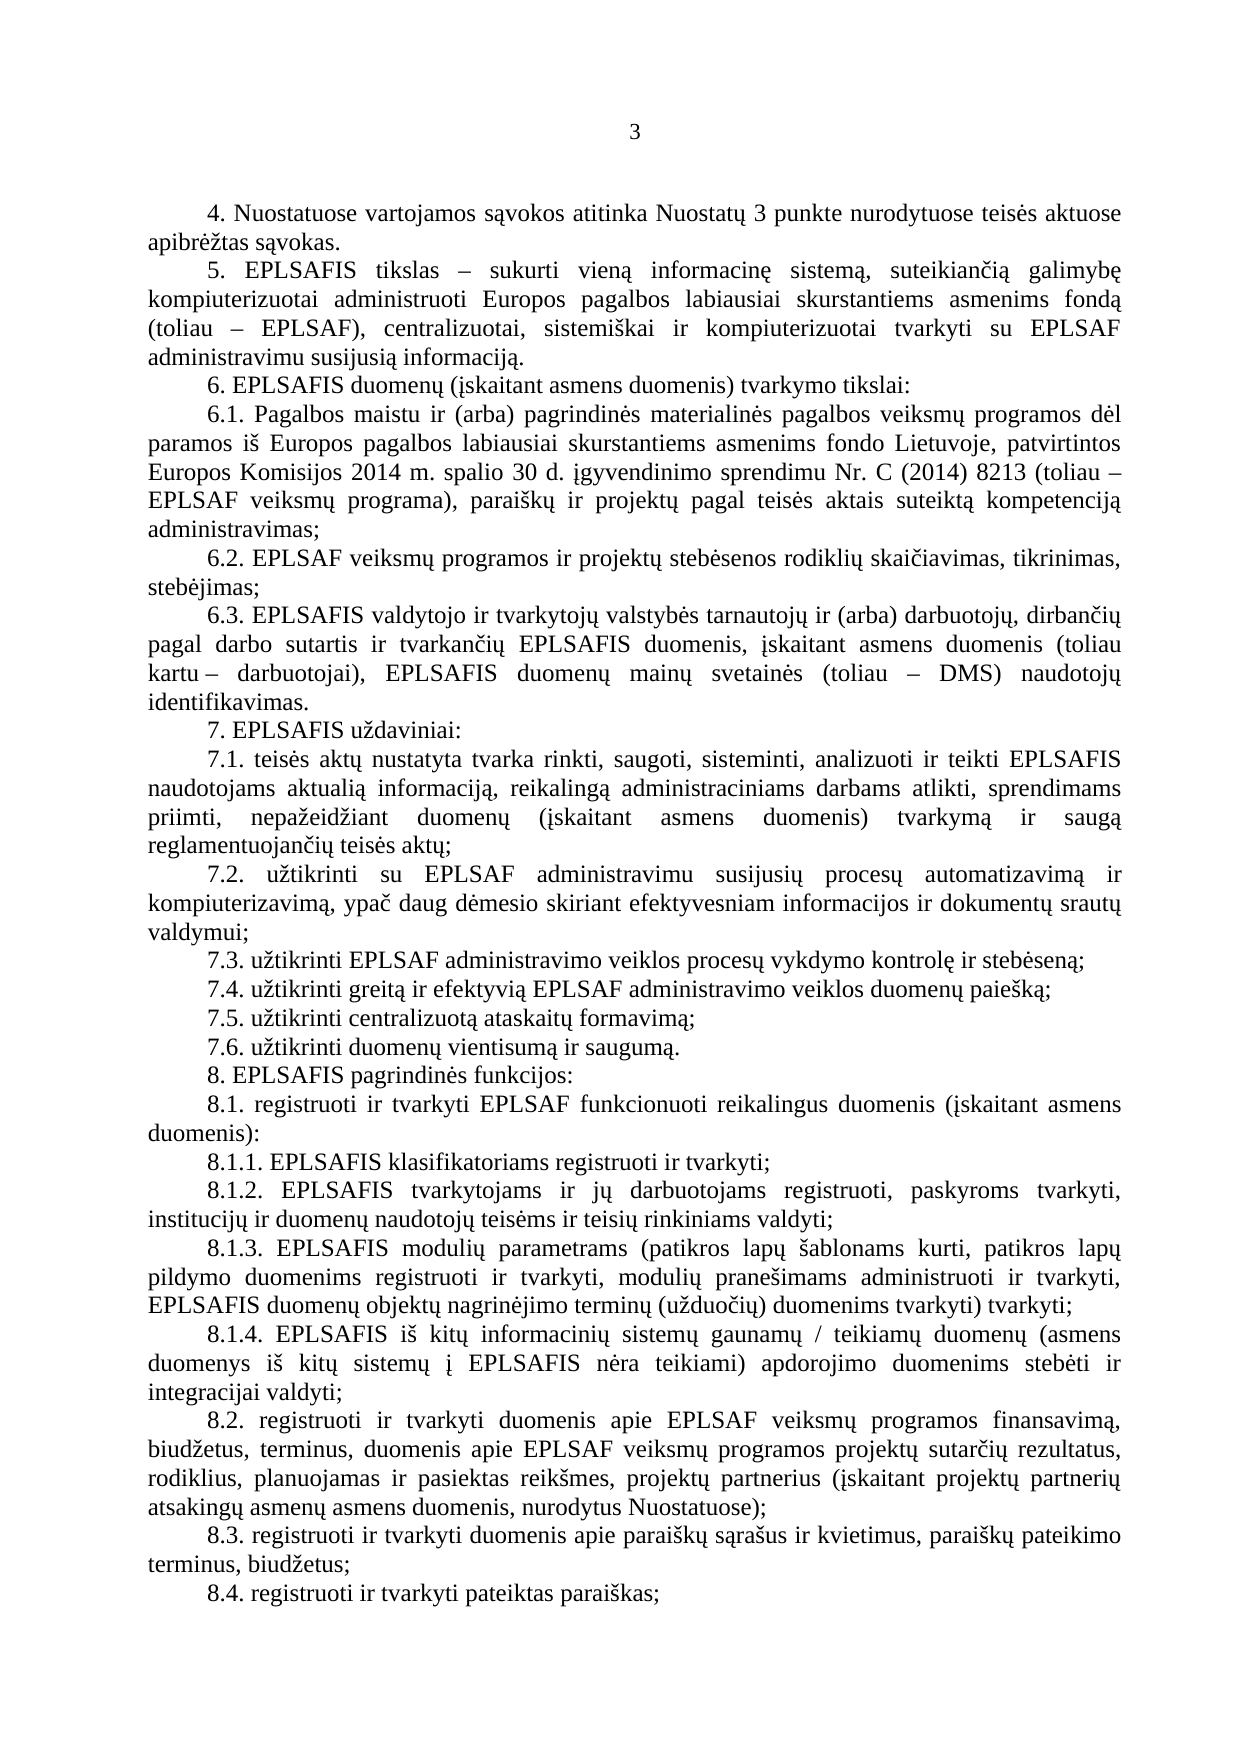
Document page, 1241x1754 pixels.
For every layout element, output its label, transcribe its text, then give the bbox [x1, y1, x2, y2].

text 6.1. Pagalbos maistu ir (arba) pagrindinės materialinės pagalbos veiksmų programos dėl paramos iš Europos pagalbos labiausiai skurstantiems asmenims fondo Lietuvoje, patvirtintos Europos Komisijos 2014 m. spalio 30 d. įgyvendinimo sprendimu Nr. C (2014) 8213 (toliau – EPLSAF veiksmų programa), paraiškų ir projektų pagal teisės aktais suteiktą kompetenciją administravimas; [148, 399, 1122, 543]
text 8.3. registruoti ir tvarkyti duomenis apie paraiškų sąrašus ir kvietimus, paraiškų pateikimo terminus, biudžetus; [148, 1520, 1122, 1578]
text 8.1.2. EPLSAFIS tvarkytojams ir jų darbuotojams registruoti, paskyroms tvarkyti, institucijų ir duomenų naudotojų teisėms ir teisių rinkiniams valdyti; [148, 1175, 1122, 1233]
text 7.6. užtikrinti duomenų vientisumą ir saugumą. [148, 1032, 1122, 1060]
text 8.1.4. EPLSAFIS iš kitų informacinių sistemų gaunamų / teikiamų duomenų (asmens duomenys iš kitų sistemų į EPLSAFIS nėra teikiami) apdorojimo duomenims stebėti ir integracijai valdyti; [148, 1319, 1122, 1405]
text 8.2. registruoti ir tvarkyti duomenis apie EPLSAF veiksmų programos finansavimą, biudžetus, terminus, duomenis apie EPLSAF veiksmų programos projektų sutarčių rezultatus, rodiklius, planuojamas ir pasiektas reikšmes, projektų partnerius (įskaitant projektų partnerių atsakingų asmenų asmens duomenis, nurodytus Nuostatuose); [148, 1405, 1122, 1520]
text 7.4. užtikrinti greitą ir efektyvią EPLSAF administravimo veiklos duomenų paiešką; [148, 974, 1122, 1003]
text 7.5. užtikrinti centralizuotą ataskaitų formavimą; [148, 1003, 1122, 1032]
text 5. EPLSAFIS tikslas – sukurti vieną informacinę sistemą, suteikiančią galimybę kompiuterizuotai administruoti Europos pagalbos labiausiai skurstantiems asmenims fondą (toliau – EPLSAF), centralizuotai, sistemiškai ir kompiuterizuotai tvarkyti su EPLSAF administravimu susijusią informaciją. [148, 255, 1122, 370]
text 4. Nuostatuose vartojamos sąvokos atitinka Nuostatų 3 punkte nurodytuose teisės aktuose apibrėžtas sąvokas. [148, 198, 1122, 255]
text 6.2. EPLSAF veiksmų programos ir projektų stebėsenos rodiklių skaičiavimas, tikrinimas, stebėjimas; [148, 543, 1122, 600]
text 7. EPLSAFIS uždaviniai: [148, 715, 1122, 744]
text 7.1. teisės aktų nustatyta tvarka rinkti, saugoti, sisteminti, analizuoti ir teikti EPLSAFIS naudotojams aktualią informaciją, reikalingą administraciniams darbams atlikti, sprendimams priimti, nepažeidžiant duomenų (įskaitant asmens duomenis) tvarkymą ir saugą reglamentuojančių teisės aktų; [148, 744, 1122, 859]
text 8.1.1. EPLSAFIS klasifikatoriams registruoti ir tvarkyti; [148, 1147, 1122, 1175]
text 8. EPLSAFIS pagrindinės funkcijos: [148, 1060, 1122, 1089]
text 8.1. registruoti ir tvarkyti EPLSAF funkcionuoti reikalingus duomenis (įskaitant asmens duomenis): [148, 1089, 1122, 1147]
text 7.2. užtikrinti su EPLSAF administravimu susijusių procesų automatizavimą ir kompiuterizavimą, ypač daug dėmesio skiriant efektyvesniam informacijos ir dokumentų srautų valdymui; [148, 859, 1122, 945]
text 8.1.3. EPLSAFIS modulių parametrams (patikros lapų šablonams kurti, patikros lapų pildymo duomenims registruoti ir tvarkyti, modulių pranešimams administruoti ir tvarkyti, EPLSAFIS duomenų objektų nagrinėjimo terminų (užduočių) duomenims tvarkyti) tvarkyti; [148, 1233, 1122, 1319]
text 8.4. registruoti ir tvarkyti pateiktas paraiškas; [148, 1578, 1122, 1607]
text 6. EPLSAFIS duomenų (įskaitant asmens duomenis) tvarkymo tikslai: [148, 370, 1122, 399]
text 7.3. užtikrinti EPLSAF administravimo veiklos procesų vykdymo kontrolę ir stebėseną; [148, 945, 1122, 974]
text 6.3. EPLSAFIS valdytojo ir tvarkytojų valstybės tarnautojų ir (arba) darbuotojų, dirbančių pagal darbo sutartis ir tvarkančių EPLSAFIS duomenis, įskaitant asmens duomenis (toliau kartu – darbuotojai), EPLSAFIS duomenų mainų svetainės (toliau – DMS) naudotojų identifikavimas. [148, 600, 1122, 715]
